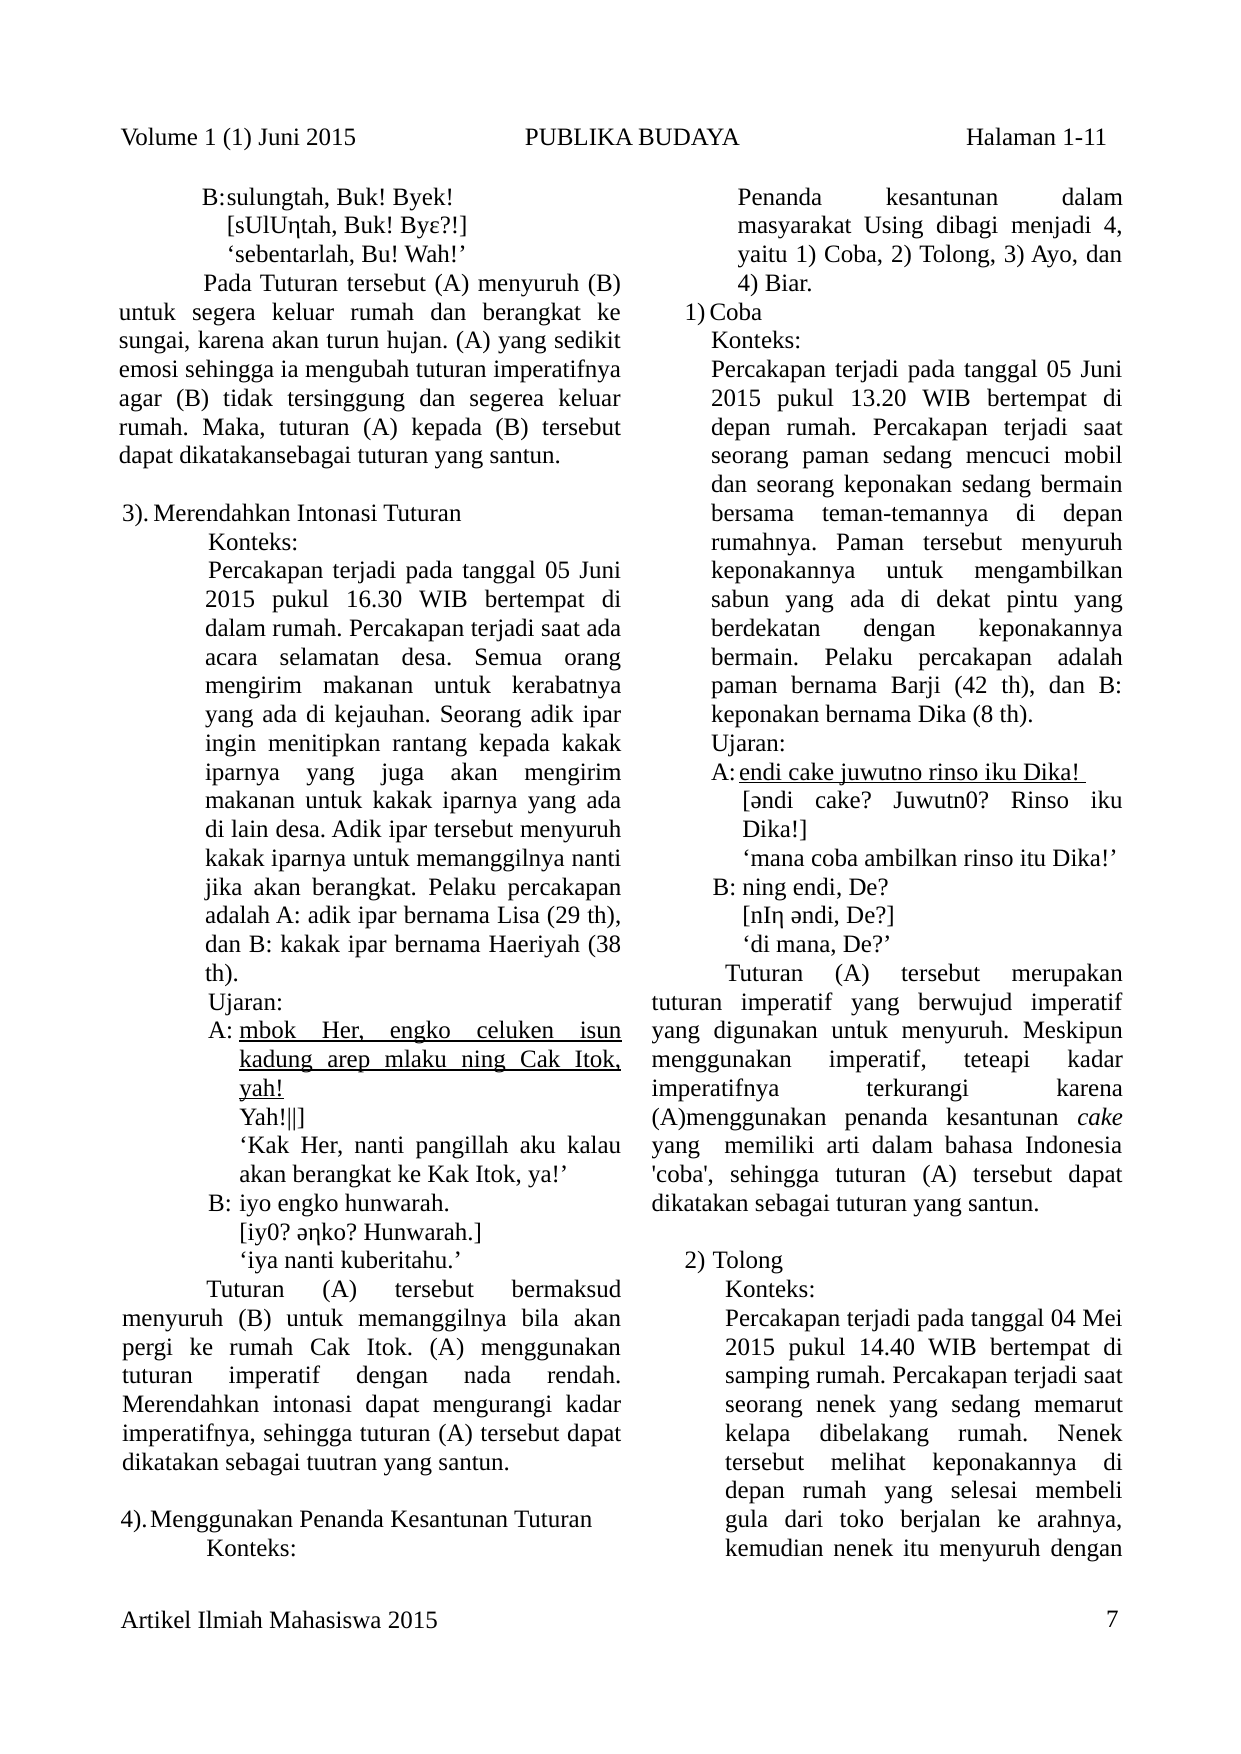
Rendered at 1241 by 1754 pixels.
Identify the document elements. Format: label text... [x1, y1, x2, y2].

text Konteks: [725, 1274, 1123, 1303]
list Tolong [684, 1245, 1123, 1274]
list Percakapan terjadi pada tanggal 05 Juni 2015 pukul 13.20 WIB bertempat di depan rumah. Percakapan terjadi saat seorang paman sedang mencuci mobil dan seorang keponakan sedang bermain bersama teman-temannya di depan rumahnya. Paman tersebut menyuruh keponakannya untuk mengambilkan sabun yang ada di dekat pintu yang berdekatan dengan keponakannya bermain. Pelaku percakapan adalah paman bernama Barji (42 th), dan B: keponakan bernama Dika (8 th). [711, 354, 1123, 728]
list Menggunakan Penanda Kesantunan Tuturan [120, 1504, 621, 1533]
text ‘mana coba ambilkan rinso itu Dika!’ [712, 843, 1123, 872]
text [nIη əndi, De?] [712, 900, 1123, 929]
list Merendahkan Intonasi Tuturan [119, 498, 621, 527]
text Konteks: [205, 527, 621, 555]
list Ujaran: [711, 728, 1123, 757]
text Penanda kesantunan dalam masyarakat Using dibagi menjadi 4, yaitu 1) Coba, 2) Tolong, 3) Ayo, dan 4) Biar. [737, 182, 1123, 297]
text Konteks: [206, 1533, 621, 1562]
text Pada Tuturan tersebut (A) menyuruh (B) untuk segera keluar rumah dan berangkat ke sungai, karena akan turun hujan. (A) yang sedikit emosi sehingga ia mengubah tuturan imperatifnya agar (B) tidak tersinggung dan segerea keluar rumah. Maka, tuturan (A) kepada (B) tersebut dapat dikatakansebagai tuturan yang santun. [119, 268, 621, 469]
text Ujaran: [205, 987, 621, 1015]
text [iy0? əηko? Hunwarah.] [208, 1217, 621, 1245]
list Konteks: [711, 325, 1123, 354]
list Coba [684, 297, 1123, 325]
text [əndi cake? Juwutn0? Rinso iku Dika!] [712, 785, 1123, 843]
text Percakapan terjadi pada tanggal 05 Juni 2015 pukul 16.30 WIB bertempat di dalam rumah. Percakapan terjadi saat ada acara selamatan desa. Semua orang mengirim makanan untuk kerabatnya yang ada di kejauhan. Seorang adik ipar ingin menitipkan rantang kepada kakak iparnya yang juga akan mengirim makanan untuk kakak iparnya yang ada di lain desa. Adik ipar tersebut menyuruh kakak iparnya untuk memanggilnya nanti jika akan berangkat. Pelaku percakapan adalah A: adik ipar bernama Lisa (29 th), dan B: kakak ipar bernama Haeriyah (38 th). [205, 555, 621, 987]
text ‘sebentarlah, Bu! Wah!’ [202, 239, 621, 268]
text B: sulungtah, Buk! Byek! [202, 182, 621, 210]
text B: ning endi, De? [712, 872, 1123, 900]
text ‘Kak Her, nanti pangillah aku kalau akan berangkat ke Kak Itok, ya!’ [208, 1130, 621, 1188]
text Percakapan terjadi pada tanggal 04 Mei 2015 pukul 14.40 WIB bertempat di samping rumah. Percakapan terjadi saat seorang nenek yang sedang memarut kelapa dibelakang rumah. Nenek tersebut melihat keponakannya di depan rumah yang selesai membeli gula dari toko berjalan ke arahnya, kemudian nenek itu menyuruh dengan [725, 1303, 1123, 1562]
text ‘di mana, De?’ [712, 929, 1123, 958]
text A: mbok Her, engko celuken isun kadung arep mlaku ning Cak Itok, yah! [208, 1015, 621, 1102]
text [sUlUηtah, Buk! Byε?!] [202, 210, 621, 239]
text Yah!||] [208, 1102, 621, 1130]
list A: endi cake juwutno rinso iku Dika! [711, 757, 1123, 785]
text Tuturan (A) tersebut merupakan tuturan imperatif yang berwujud imperatif yang digunakan untuk menyuruh. Meskipun menggunakan imperatif, teteapi kadar imperatifnya terkurangi karena (A)menggunakan penanda kesantunan cake yang memiliki arti dalam bahasa Indonesia 'coba', sehingga tuturan (A) tersebut dapat dikatakan sebagai tuturan yang santun. [651, 958, 1123, 1217]
text ‘iya nanti kuberitahu.’ [208, 1245, 621, 1274]
text Tuturan (A) tersebut bermaksud menyuruh (B) untuk memanggilnya bila akan pergi ke rumah Cak Itok. (A) menggunakan tuturan imperatif dengan nada rendah. Merendahkan intonasi dapat mengurangi kadar imperatifnya, sehingga tuturan (A) tersebut dapat dikatakan sebagai tuutran yang santun. [122, 1274, 621, 1475]
text B: iyo engko hunwarah. [208, 1188, 621, 1217]
